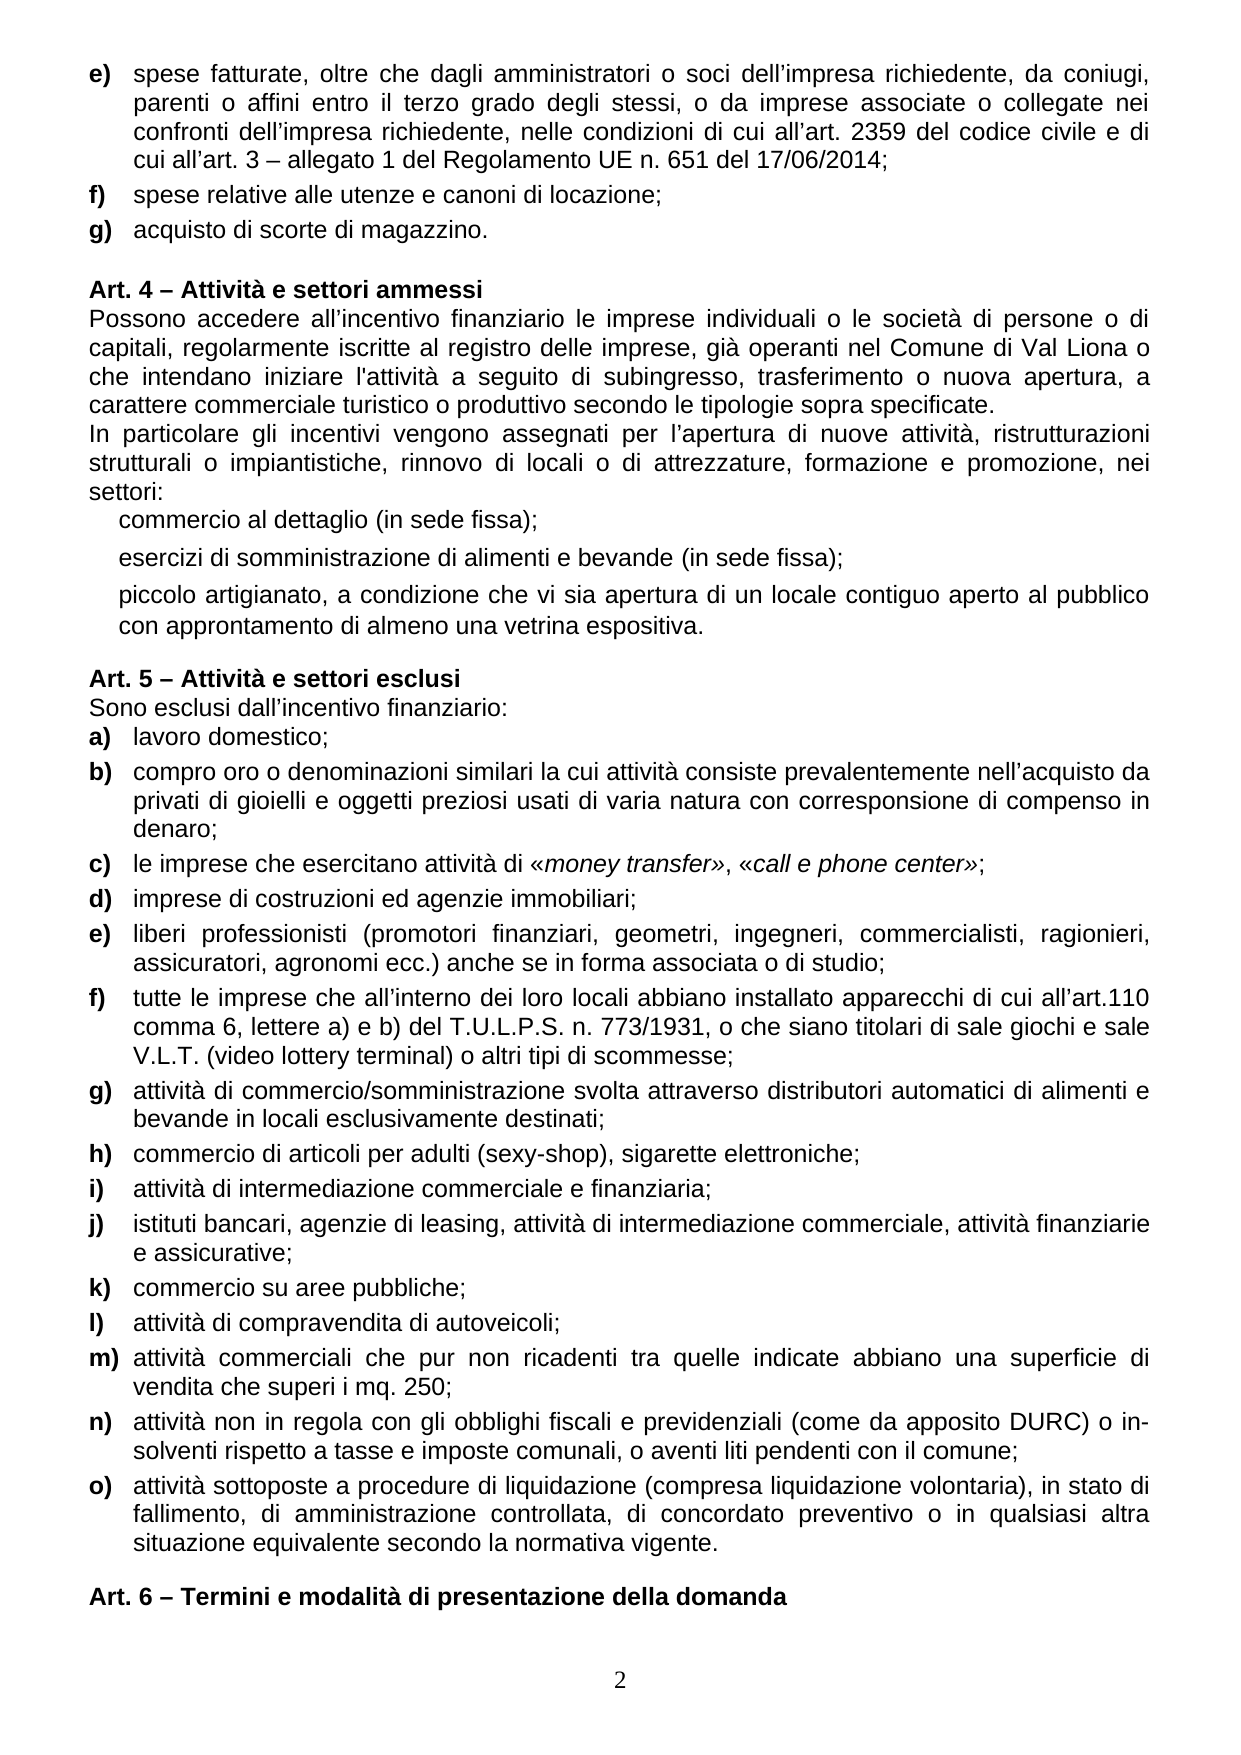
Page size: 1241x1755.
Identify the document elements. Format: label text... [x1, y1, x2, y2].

list piccolo artigianato, a condizione che vi sia apertura di un locale contiguo aperto al pubblico con approntamento di almeno una vetrina espositiva. [89, 580, 1152, 639]
list attività di compravendita di autoveicoli; [89, 1308, 1152, 1337]
list compro oro o denominazioni similari la cui attività consiste prevalentemente nell’acquisto da privati di gioielli e oggetti preziosi usati di varia natura con corresponsione di compenso in denaro; [89, 757, 1152, 843]
list attività non in regola con gli obblighi fiscali e previdenziali (come da apposito DURC) o in-solventi rispetto a tasse e imposte comunali, o aventi liti pendenti con il comune; [89, 1407, 1152, 1464]
list attività commerciali che pur non ricadenti tra quelle indicate abbiano una superficie di vendita che superi i mq. 250; [89, 1343, 1152, 1401]
list liberi professionisti (promotori finanziari, geometri, ingegneri, commercialisti, ragionieri, assicuratori, agronomi ecc.) anche se in forma associata o di studio; [89, 919, 1152, 977]
list attività sottoposte a procedure di liquidazione (compresa liquidazione volontaria), in stato di fallimento, di amministrazione controllata, di concordato preventivo o in qualsiasi altra situazione equivalente secondo la normativa vigente. [89, 1471, 1152, 1557]
list lavoro domestico; [89, 722, 1152, 751]
list attività di commercio/somministrazione svolta attraverso distributori automatici di alimenti e bevande in locali esclusivamente destinati; [89, 1076, 1152, 1133]
text In particolare gli incentivi vengono assegnati per l’apertura di nuove attività, ristrutturazioni strutturali o impiantistiche, rinnovo di locali o di attrezzature, formazione e promozione, nei settori: [89, 419, 1152, 505]
list imprese di costruzioni ed agenzie immobiliari; [89, 884, 1152, 913]
list acquisto di scorte di magazzino. [89, 215, 1152, 244]
list le imprese che esercitano attività di «money transfer», «call e phone center»; [89, 849, 1152, 878]
list commercio su aree pubbliche; [89, 1273, 1152, 1302]
list tutte le imprese che all’interno dei loro locali abbiano installato apparecchi di cui all’art.110 comma 6, lettere a) e b) del T.U.L.P.S. n. 773/1931, o che siano titolari di sale giochi e sale V.L.T. (video lottery terminal) o altri tipi di scommesse; [89, 983, 1152, 1069]
list spese fatturate, oltre che dagli amministratori o soci dell’impresa richiedente, da coniugi, parenti o affini entro il terzo grado degli stessi, o da imprese associate o collegate nei confronti dell’impresa richiedente, nelle condizioni di cui all’art. 2359 del codice civile e di cui all’art. 3 – allegato 1 del Regolamento UE n. 651 del 17/06/2014; [89, 59, 1152, 174]
text Art. 4 – Attività e settori ammessi [89, 275, 1152, 304]
text Possono accedere all’incentivo finanziario le imprese individuali o le società di persone o di capitali, regolarmente iscritte al registro delle imprese, già operanti nel Comune di Val Liona o che intendano iniziare l'attività a seguito di subingresso, trasferimento o nuova apertura, a carattere commerciale turistico o produttivo secondo le tipologie sopra specificate. [89, 304, 1152, 419]
list esercizi di somministrazione di alimenti e bevande (in sede fissa); [89, 542, 1152, 573]
list spese relative alle utenze e canoni di locazione; [89, 180, 1152, 209]
text Art. 6 – Termini e modalità di presentazione della domanda [89, 1582, 1152, 1611]
text Sono esclusi dall’incentivo finanziario: [89, 693, 1152, 722]
list commercio di articoli per adulti (sexy-shop), sigarette elettroniche; [89, 1139, 1152, 1168]
list istituti bancari, agenzie di leasing, attività di intermediazione commerciale, attività finanziarie e assicurative; [89, 1209, 1152, 1267]
list attività di intermediazione commerciale e finanziaria; [89, 1174, 1152, 1203]
list commercio al dettaglio (in sede fissa); [89, 505, 1152, 536]
text Art. 5 – Attività e settori esclusi [89, 664, 1152, 693]
